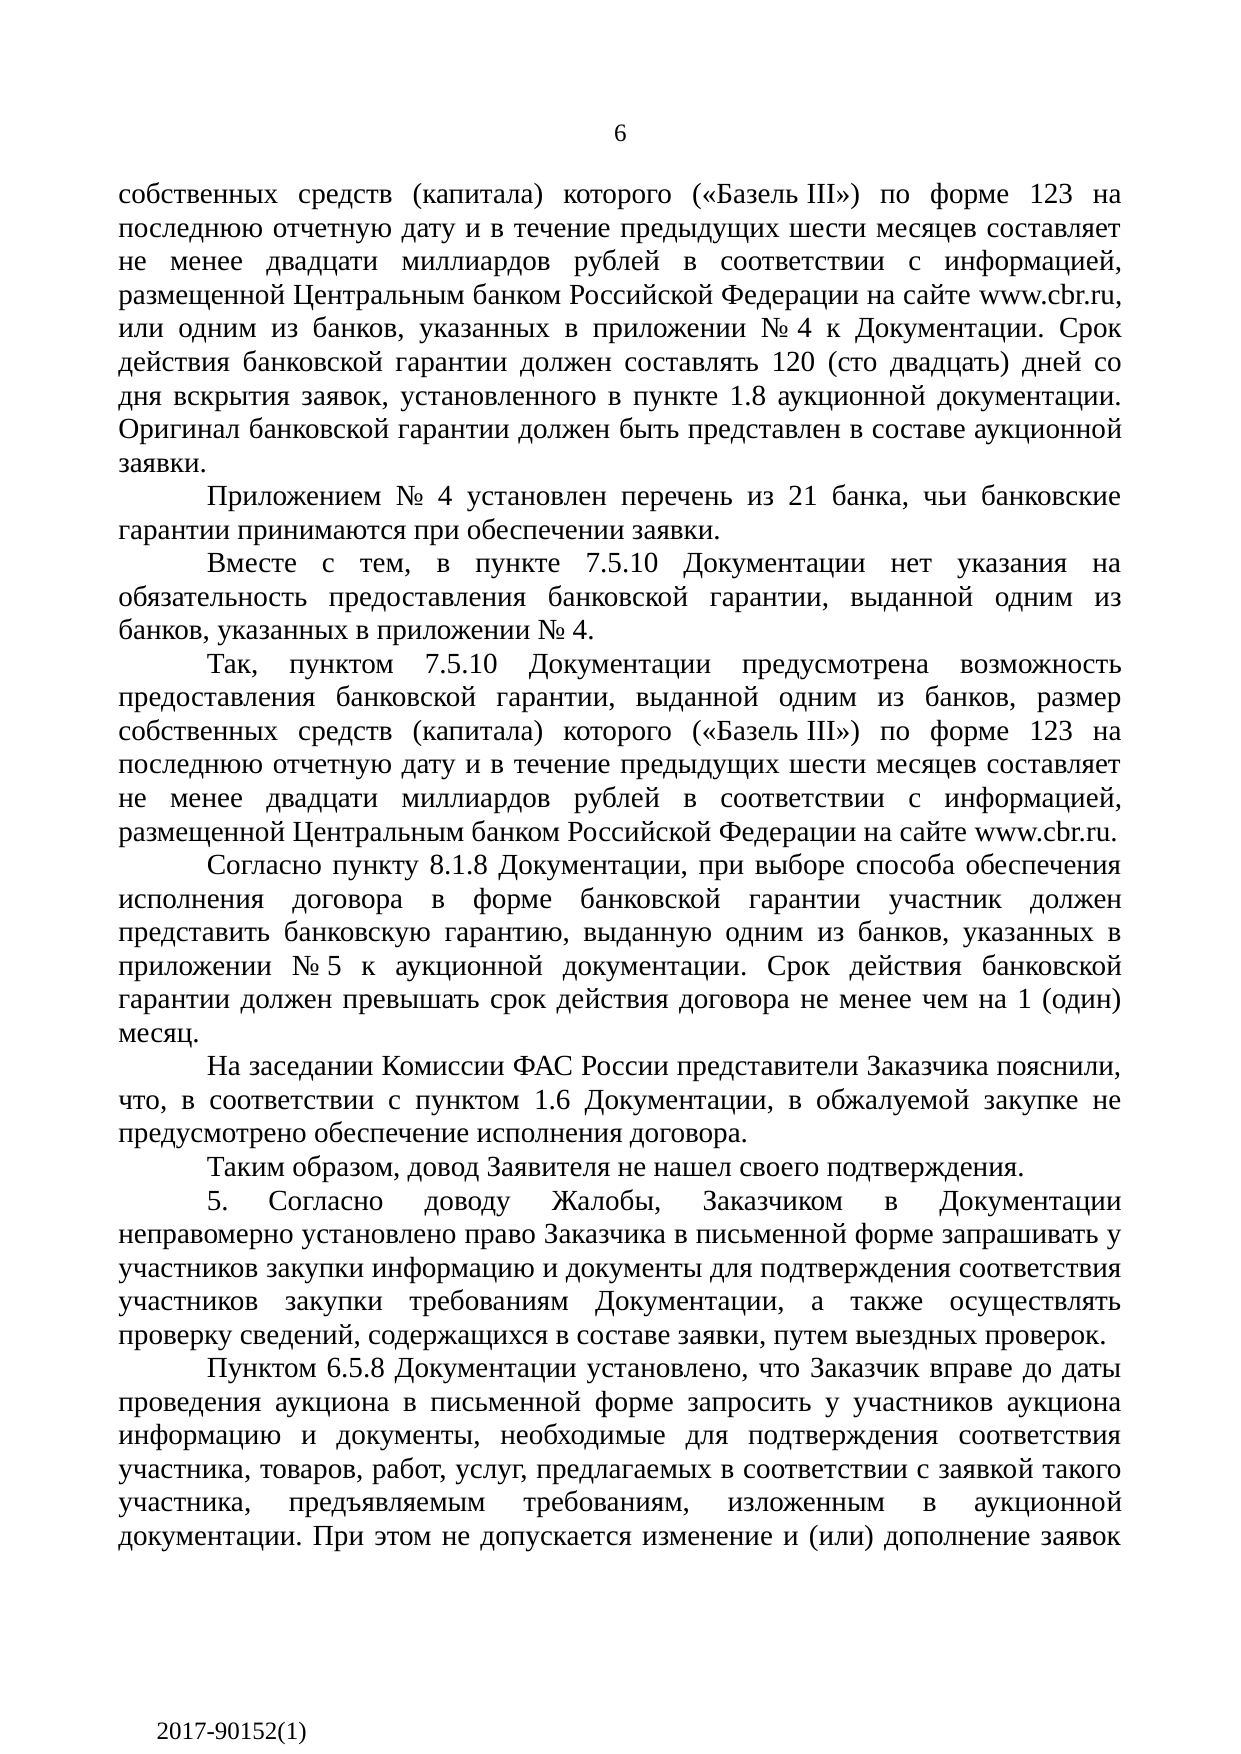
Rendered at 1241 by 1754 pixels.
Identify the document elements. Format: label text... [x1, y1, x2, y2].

text Вместе с тем, в пункте 7.5.10 Документации нет указания на обязательность предоставления банковской гарантии, выданной одним из банков, указанных в приложении № 4. [118, 545, 1122, 646]
text Приложением № 4 установлен перечень из 21 банка, чьи банковские гарантии принимаются при обеспечении заявки. [118, 478, 1122, 545]
text Согласно пункту 8.1.8 Документации, при выборе способа обеспечения исполнения договора в форме банковской гарантии участник должен представить банковскую гарантию, выданную одним из банков, указанных в приложении № 5 к аукционной документации. Срок действия банковской гарантии должен превышать срок действия договора не менее чем на 1 (один) месяц. [118, 847, 1122, 1048]
text На заседании Комиссии ФАС России представители Заказчика пояснили, что, в соответствии с пунктом 1.6 Документации, в обжалуемой закупке не предусмотрено обеспечение исполнения договора. [118, 1048, 1122, 1149]
text Так, пунктом 7.5.10 Документации предусмотрена возможность предоставления банковской гарантии, выданной одним из банков, размер собственных средств (капитала) которого («Базель III») по форме 123 на последнюю отчетную дату и в течение предыдущих шести месяцев составляет не менее двадцати миллиардов рублей в соответствии с информацией, размещенной Центральным банком Российской Федерации на сайте www.cbr.ru. [118, 646, 1122, 847]
text собственных средств (капитала) которого («Базель III») по форме 123 на последнюю отчетную дату и в течение предыдущих шести месяцев составляет не менее двадцати миллиардов рублей в соответствии с информацией, размещенной Центральным банком Российской Федерации на сайте www.cbr.ru, или одним из банков, указанных в приложении № 4 к Документации. Срок действия банковской гарантии должен составлять 120 (сто двадцать) дней со дня вскрытия заявок, установленного в пункте 1.8 аукционной документации. Оригинал банковской гарантии должен быть представлен в составе аукционной заявки. [118, 176, 1122, 478]
text Таким образом, довод Заявителя не нашел своего подтверждения. [118, 1149, 1122, 1183]
list Согласно доводу Жалобы, Заказчиком в Документации неправомерно установлено право Заказчика в письменной форме запрашивать у участников закупки информацию и документы для подтверждения соответствия участников закупки требованиям Документации, а также осуществлять проверку сведений, содержащихся в составе заявки, путем выездных проверок. [118, 1183, 1122, 1350]
text Пунктом 6.5.8 Документации установлено, что Заказчик вправе до даты проведения аукциона в письменной форме запросить у участников аукциона информацию и документы, необходимые для подтверждения соответствия участника, товаров, работ, услуг, предлагаемых в соответствии с заявкой такого участника, предъявляемым требованиям, изложенным в аукционной документации. При этом не допускается изменение и (или) дополнение заявок [118, 1350, 1122, 1552]
